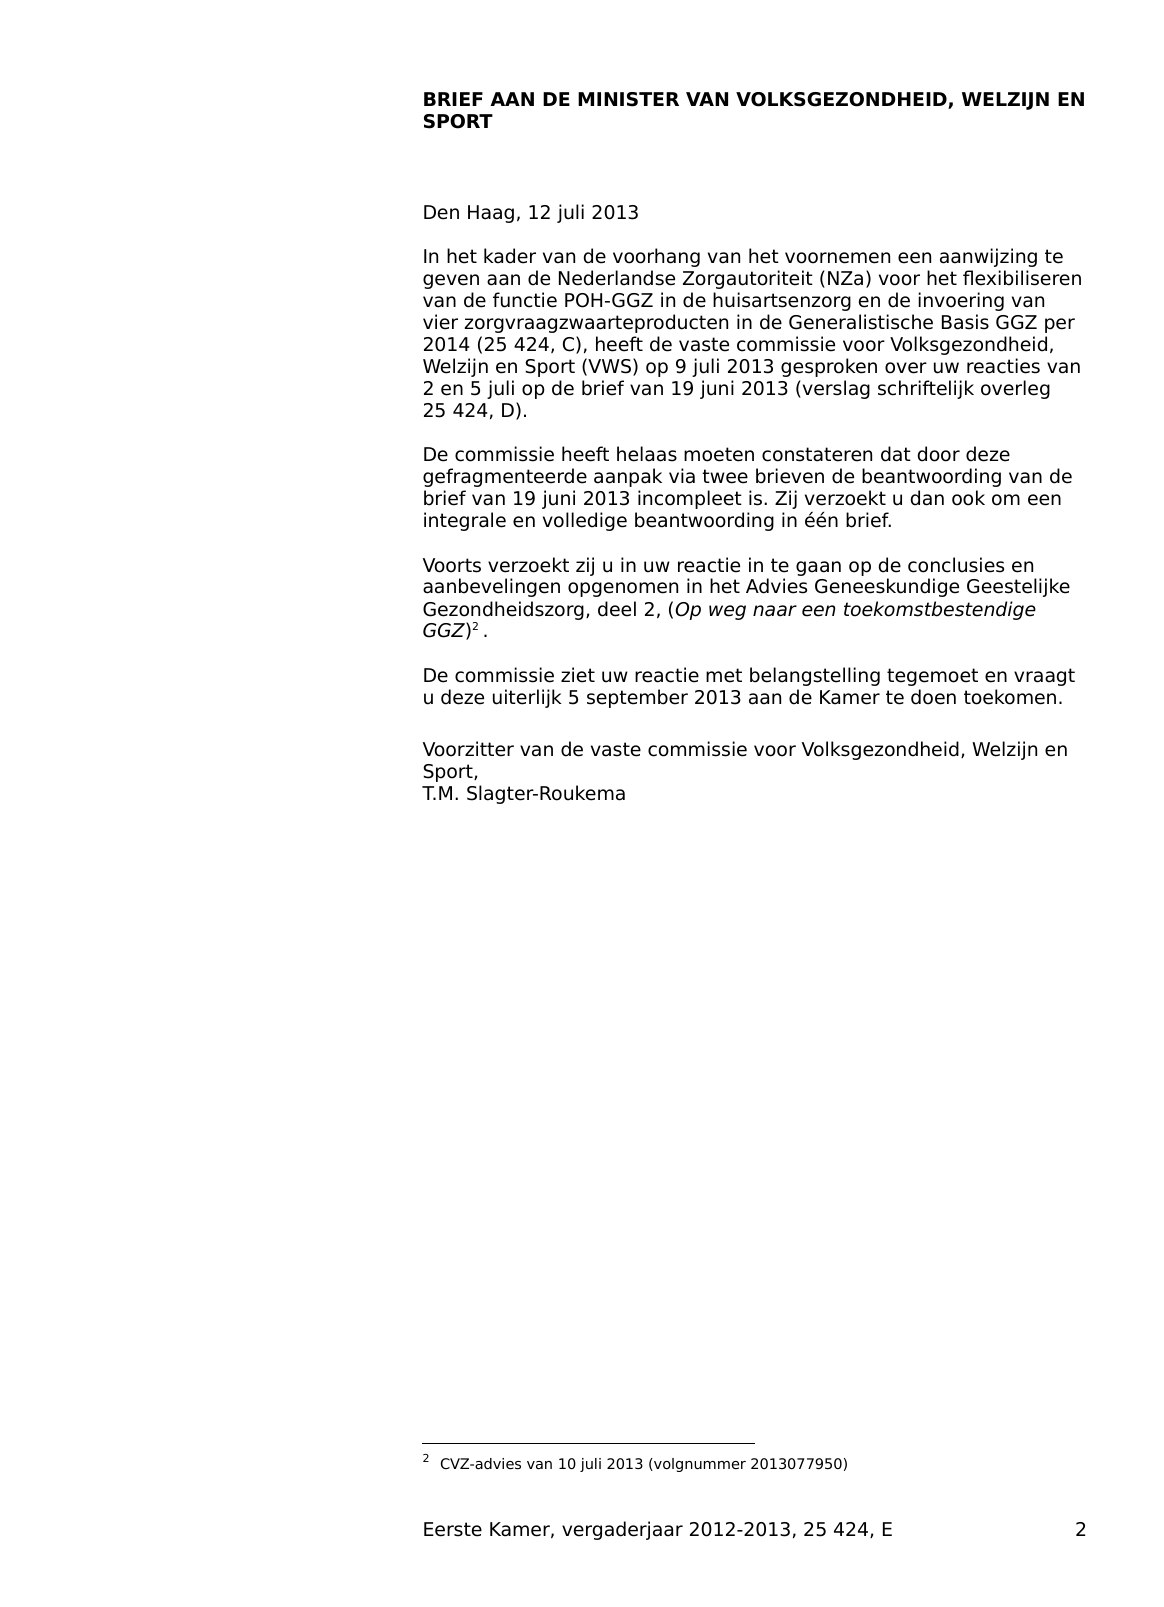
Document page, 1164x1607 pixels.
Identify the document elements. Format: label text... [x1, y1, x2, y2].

text CVZ-advies van 10 juli 2013 (volgnummer 2013077950) [422, 1452, 1087, 1474]
text Den Haag, 12 juli 2013 [422, 202, 1087, 224]
text Voorts verzoekt zij u in uw reactie in te gaan op de conclusies en aanbevelingen opgenomen in het Advies Geneeskundige Geestelijke Gezondheidszorg, deel 2, (Op weg naar een toekomstbestendige GGZ). [422, 554, 1087, 642]
text In het kader van de voorhang van het voornemen een aanwijzing te geven aan de Nederlandse Zorgautoriteit (NZa) voor het flexibiliseren van de functie POH-GGZ in de huisartsenzorg en de invoering van vier zorgvraagzwaarteproducten in de Generalistische Basis GGZ per 2014 (25 424, C), heeft de vaste commissie voor Volksgezondheid, Welzijn en Sport (VWS) op 9 juli 2013 gesproken over uw reacties van 2 en 5 juli op de brief van 19 juni 2013 (verslag schriftelijk overleg 25 424, D). [422, 246, 1087, 422]
text De commissie heeft helaas moeten constateren dat door deze gefragmenteerde aanpak via twee brieven de beantwoording van de brief van 19 juni 2013 incompleet is. Zij verzoekt u dan ook om een integrale en volledige beantwoording in één brief. [422, 444, 1087, 532]
text De commissie ziet uw reactie met belangstelling tegemoet en vraagt u deze uiterlijk 5 september 2013 aan de Kamer te doen toekomen. [422, 664, 1087, 708]
text Voorzitter van de vaste commissie voor Volksgezondheid, Welzijn en Sport, T.M. Slagter-Roukema [422, 738, 1087, 804]
subtitle BRIEF AAN DE MINISTER VAN VOLKSGEZONDHEID, WELZIJN EN SPORT [422, 89, 1087, 133]
